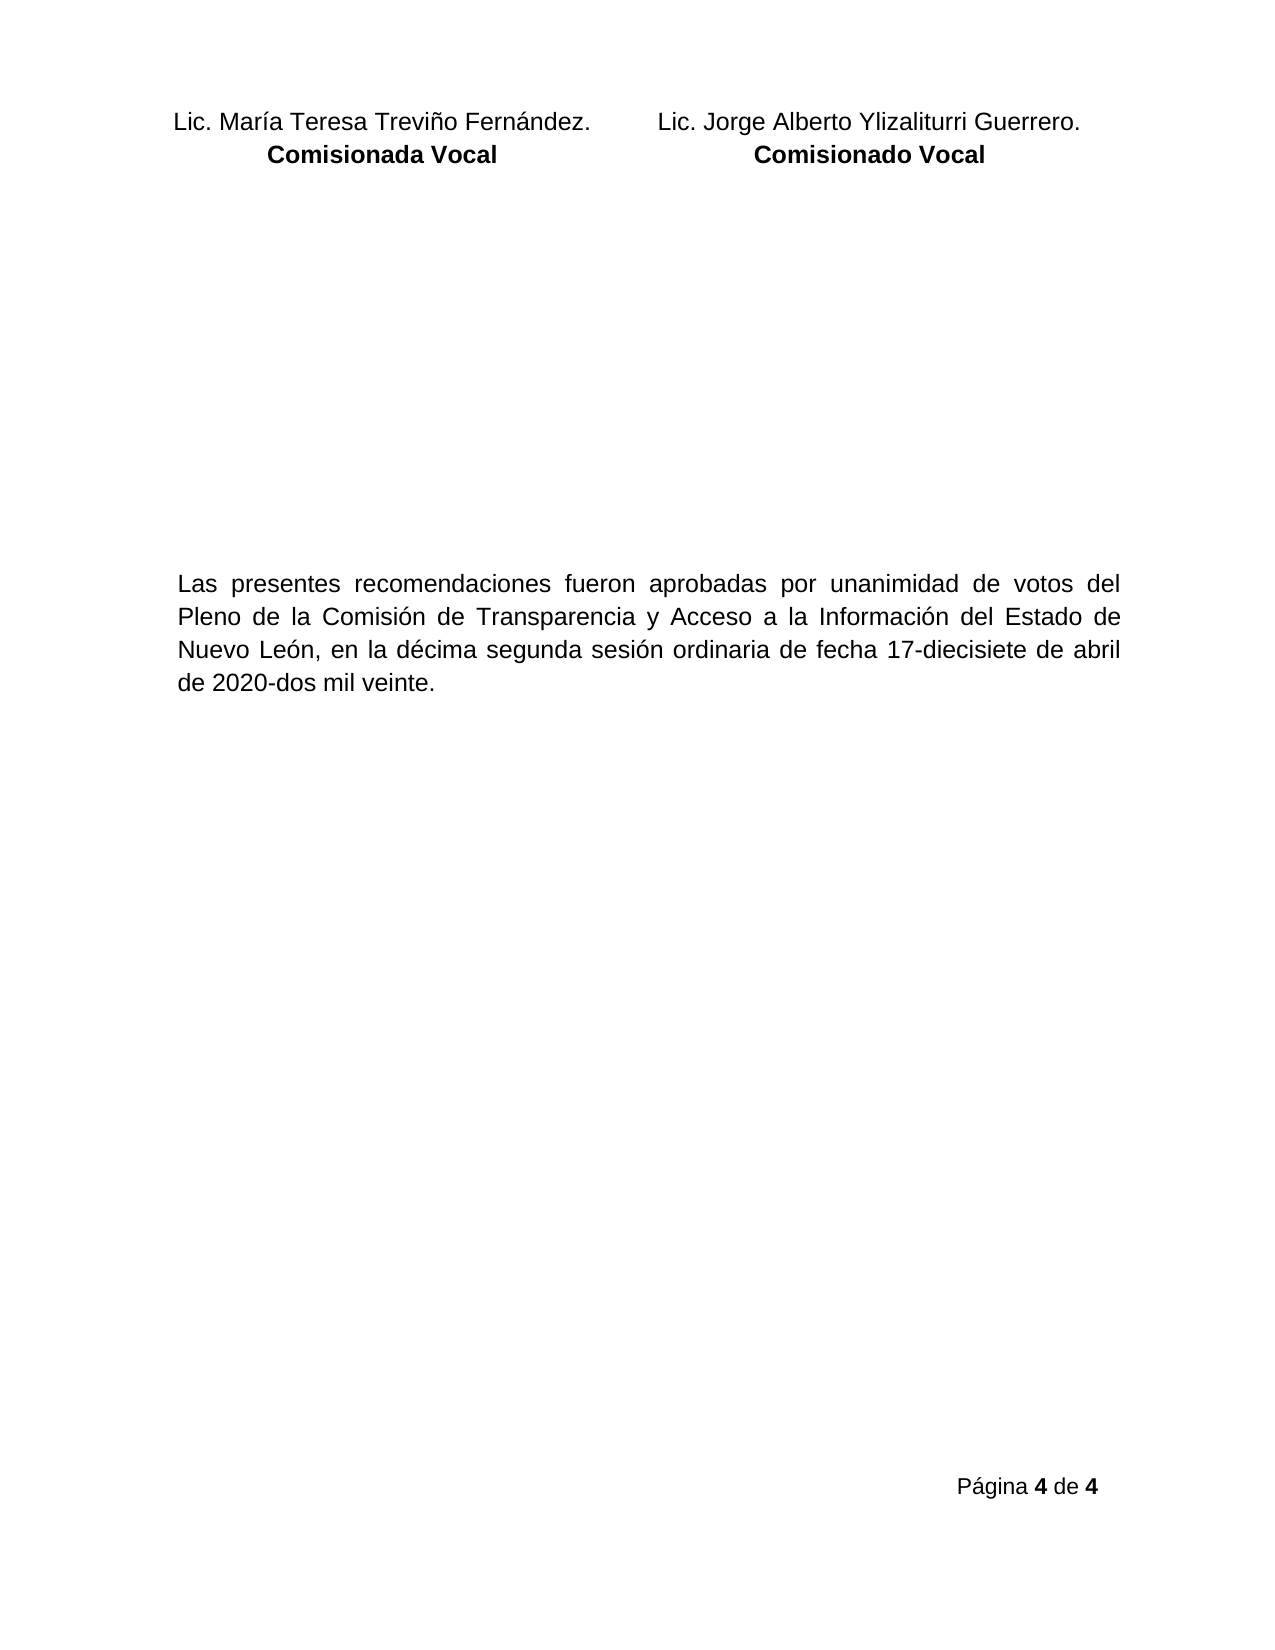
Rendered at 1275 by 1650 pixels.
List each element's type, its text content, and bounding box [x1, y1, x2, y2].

table_cell Lic. María Teresa Treviño Fernández. Comisionada Vocal [148, 74, 617, 206]
table_cell Lic. Jorge Alberto Ylizaliturri Guerrero. Comisionado Vocal [617, 74, 1122, 206]
text Las presentes recomendaciones fueron aprobadas por unanimidad de votos del Pleno de la Comisión de Transparencia y Acceso a la Información del Estado de Nuevo León, en la décima segunda sesión ordinaria de fecha 17-diecisiete de abril de 2020-dos mil veinte. [177, 569, 1122, 697]
